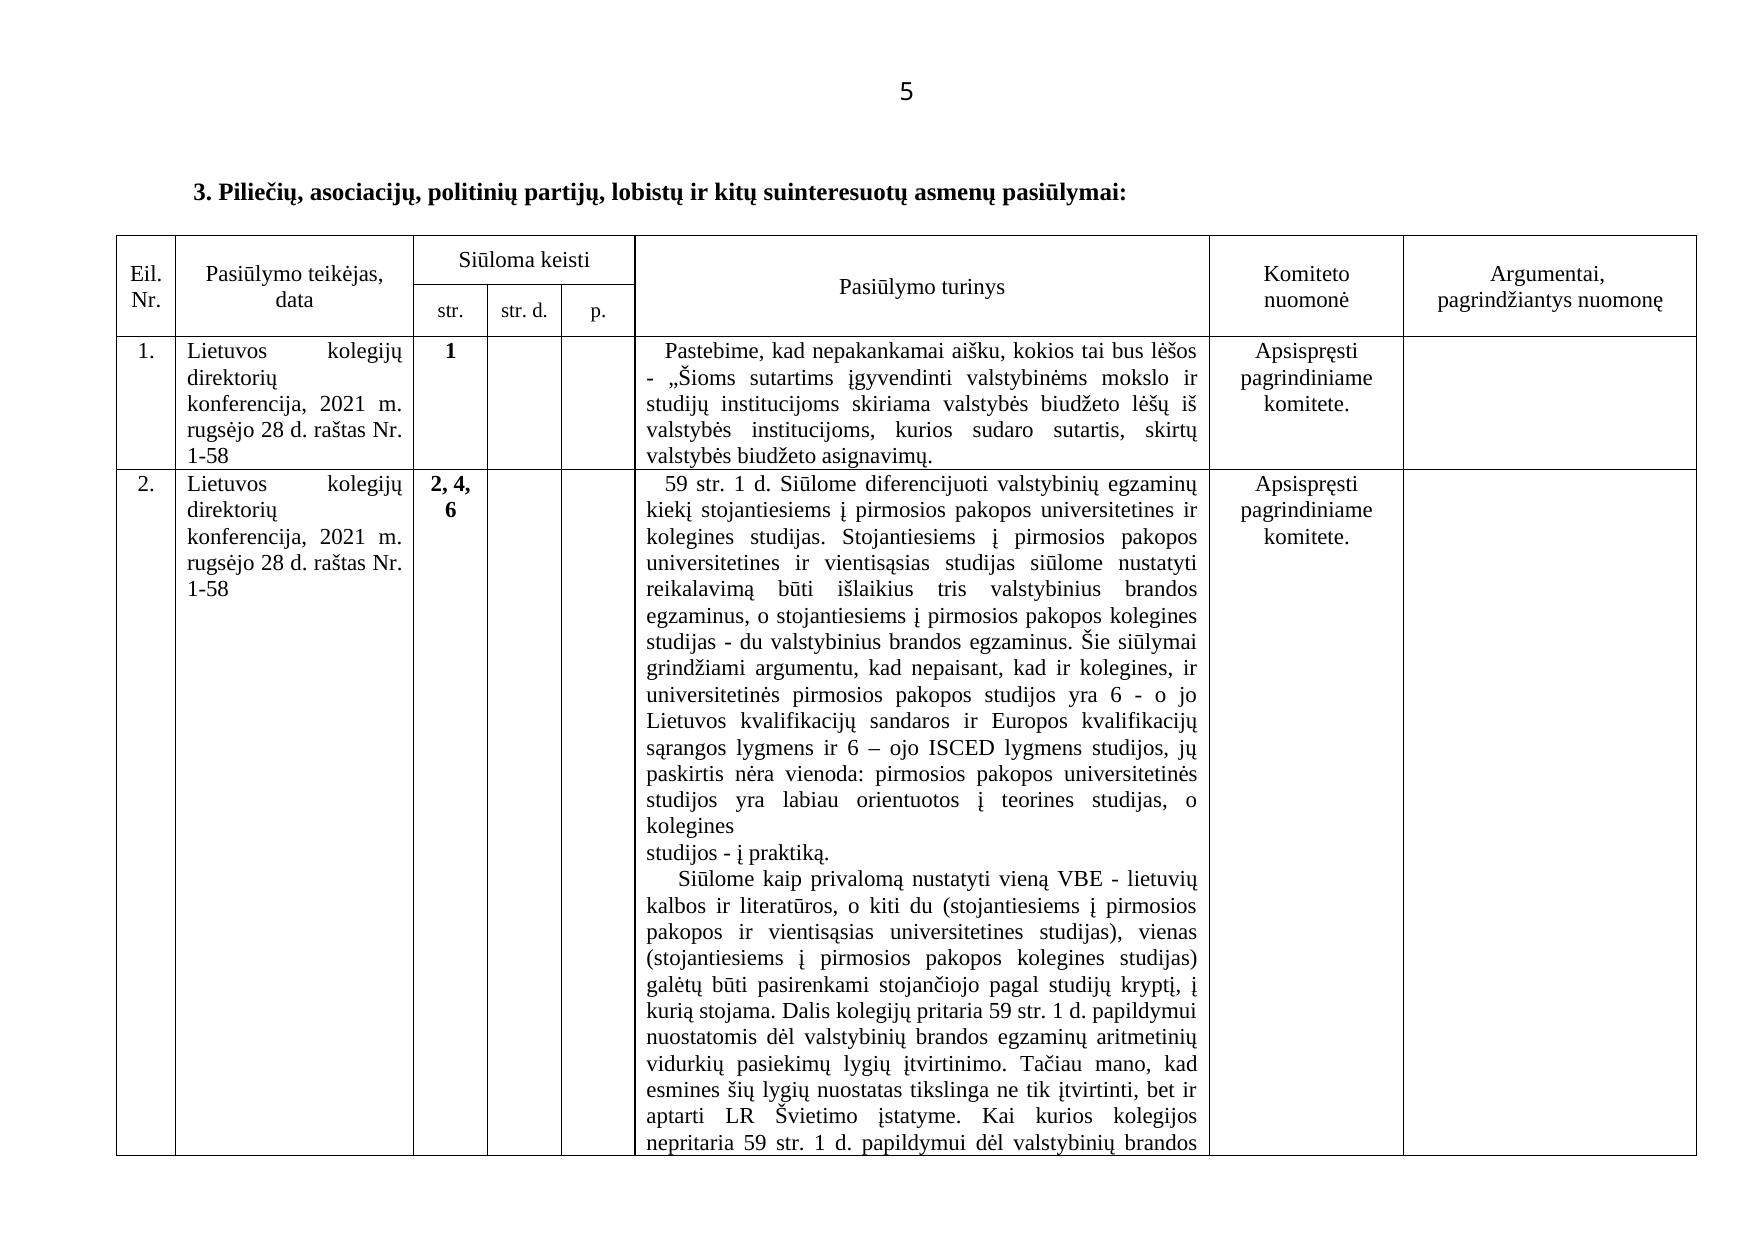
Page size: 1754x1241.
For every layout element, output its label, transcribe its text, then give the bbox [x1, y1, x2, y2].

table_cell Apsispręsti pagrindiniame komitete. [1210, 337, 1403, 469]
table_cell str. [414, 285, 487, 336]
table_header Pasiūlymo teikėjas, data [176, 236, 413, 336]
table_cell [488, 470, 561, 1155]
table_cell Apsispręsti pagrindiniame komitete. [1210, 470, 1403, 1155]
table_cell Lietuvos kolegijų direktorių konferencija, 2021 m. rugsėjo 28 d. raštas Nr. 1-58 [176, 470, 413, 1155]
table_header Komiteto nuomonė [1210, 236, 1403, 336]
table_cell [562, 337, 634, 469]
table_cell [562, 470, 634, 1155]
table_cell p. [562, 285, 634, 336]
table_cell 59 str. 1 d. Siūlome diferencijuoti valstybinių egzaminų kiekį stojantiesiems į pirmosios pakopos universitetines ir kolegines studijas. Stojantiesiems į pirmosios pakopos universitetines ir vientisąsias studijas siūlome nustatyti reikalavimą būti išlaikius tris valstybinius brandos egzaminus, o stojantiesiems į pirmosios pakopos kolegines studijas - du valstybinius brandos egzaminus. Šie siūlymai grindžiami argumentu, kad nepaisant, kad ir kolegines, ir universitetinės pirmosios pakopos studijos yra 6 - o jo Lietuvos kvalifikacijų sandaros ir Europos kvalifikacijų sąrangos lygmens ir 6 – ojo ISCED lygmens studijos, jų paskirtis nėra vienoda: pirmosios pakopos universitetinės studijos yra labiau orientuotos į teorines studijas, o kolegines studijos - į praktiką. Siūlome kaip privalomą nustatyti vieną VBE - lietuvių kalbos ir literatūros, o kiti du (stojantiesiems į pirmosios pakopos ir vientisąsias universitetines studijas), vienas (stojantiesiems į pirmosios pakopos kolegines studijas) galėtų būti pasirenkami stojančiojo pagal studijų kryptį, į kurią stojama. Dalis kolegijų pritaria 59 str. 1 d. papildymui nuostatomis dėl valstybinių brandos egzaminų aritmetinių vidurkių pasiekimų lygių įtvirtinimo. Tačiau mano, kad esmines šių lygių nuostatas tikslinga ne tik įtvirtinti, bet ir aptarti LR Švietimo įstatyme. Kai kurios kolegijos nepritaria 59 str. 1 d. papildymui dėl valstybinių brandos [636, 470, 1209, 1155]
table_cell [1404, 470, 1696, 1155]
table_cell [488, 337, 561, 469]
table_cell 1 [414, 337, 487, 469]
table_cell str. d. [488, 285, 561, 336]
table_cell 2. [117, 470, 175, 1155]
table_header Pasiūlymo turinys [636, 236, 1209, 336]
table_header Siūloma keisti [414, 236, 634, 284]
table_cell 1. [117, 337, 175, 469]
table_cell 2, 4, 6 [414, 470, 487, 1155]
text 3. Piliečių, asociacijų, politinių partijų, lobistų ir kitų suinteresuotų asmenų pasiūlymai: [118, 177, 1695, 206]
table_cell Pastebime, kad nepakankamai aišku, kokios tai bus lėšos - „Šioms sutartims įgyvendinti valstybinėms mokslo ir studijų institucijoms skiriama valstybės biudžeto lėšų iš valstybės institucijoms, kurios sudaro sutartis, skirtų valstybės biudžeto asignavimų. [636, 337, 1209, 469]
table_cell [1404, 337, 1696, 469]
table_header Argumentai, pagrindžiantys nuomonę [1404, 236, 1696, 336]
table_cell Lietuvos kolegijų direktorių konferencija, 2021 m. rugsėjo 28 d. raštas Nr. 1-58 [176, 337, 413, 469]
table_header Eil. Nr. [117, 236, 175, 336]
